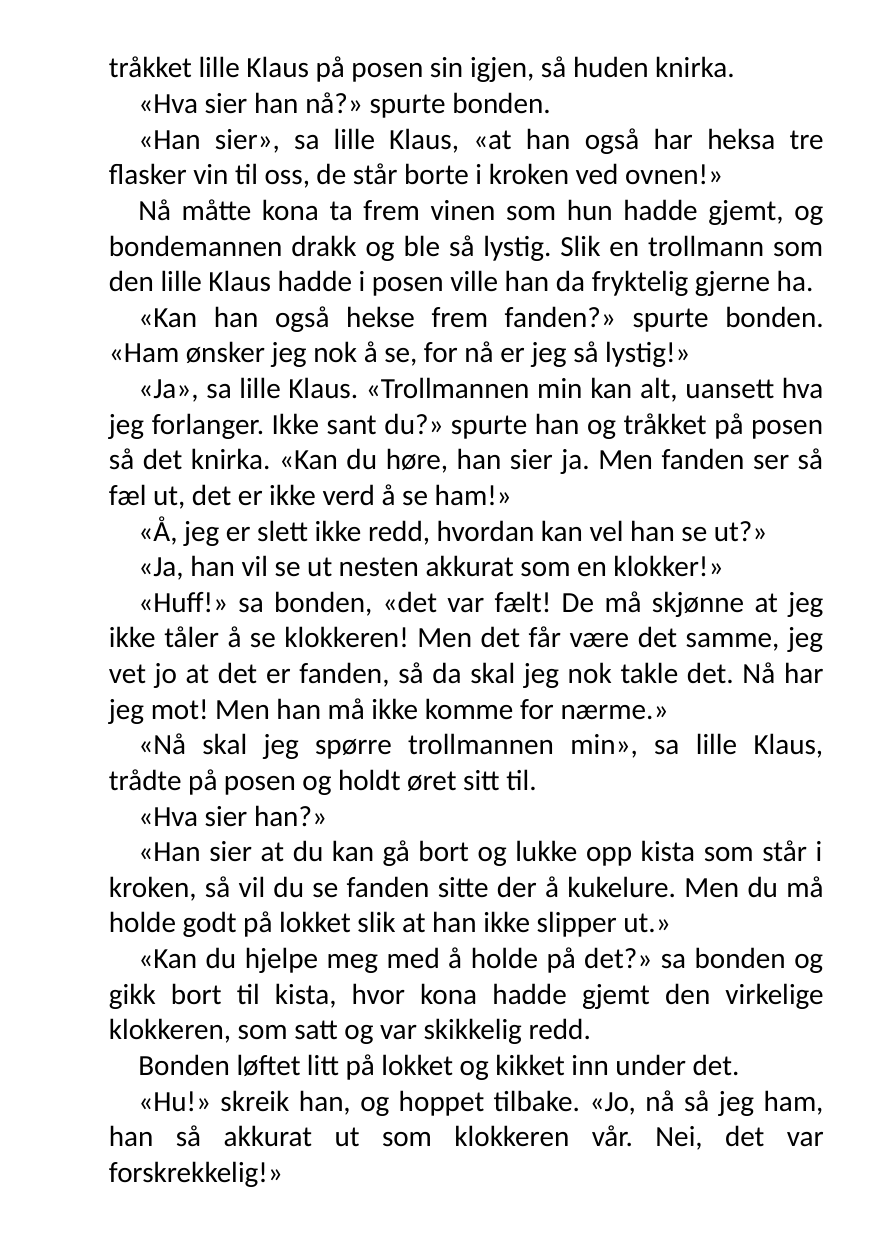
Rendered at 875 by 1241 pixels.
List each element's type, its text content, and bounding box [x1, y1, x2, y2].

text Nå måtte kona ta frem vinen som hun hadde gjemt, og bondemannen drakk og ble så lystig. Slik en trollmann som den lille Klaus hadde i posen ville han da fryktelig gjerne ha. [109, 192, 824, 299]
text Bonden løftet litt på lokket og kikket inn under det. [109, 1047, 824, 1083]
text «Kan du hjelpe meg med å holde på det?» sa bonden og gikk bort til kista, hvor kona hadde gjemt den virkelige klokkeren, som satt og var skikkelig redd. [109, 940, 824, 1047]
text «Å, jeg er slett ikke redd, hvordan kan vel han se ut?» [109, 513, 824, 548]
text «Ja, han vil se ut nesten akkurat som en klokker!» [109, 548, 824, 584]
text «Huff!» sa bonden, «det var fælt! De må skjønne at jeg ikke tåler å se klokkeren! Men det får være det samme, jeg vet jo at det er fanden, så da skal jeg nok takle det. Nå har jeg mot! Men han må ikke komme for nærme.» [109, 584, 824, 726]
text «Ja», sa lille Klaus. «Trollmannen min kan alt, uansett hva jeg forlanger. Ikke sant du?» spurte han og tråkket på posen så det knirka. «Kan du høre, han sier ja. Men fanden ser så fæl ut, det er ikke verd å se ham!» [109, 370, 824, 513]
text «Han sier at du kan gå bort og lukke opp kista som står i kroken, så vil du se fanden sitte der å kukelure. Men du må holde godt på lokket slik at han ikke slipper ut.» [109, 833, 824, 940]
text «Hva sier han?» [109, 798, 824, 833]
text «Hu!» skreik han, og hoppet tilbake. «Jo, nå så jeg ham, han så akkurat ut som klokkeren vår. Nei, det var forskrekkelig!» [109, 1083, 824, 1189]
text «Kan han også hekse frem fanden?» spurte bonden. «Ham ønsker jeg nok å se, for nå er jeg så lystig!» [109, 299, 824, 370]
text tråkket lille Klaus på posen sin igjen, så huden knirka. [109, 49, 824, 85]
text «Nå skal jeg spørre trollmannen min», sa lille Klaus, trådte på posen og holdt øret sitt til. [109, 726, 824, 798]
text «Han sier», sa lille Klaus, «at han også har heksa tre flasker vin til oss, de står borte i kroken ved ovnen!» [109, 121, 824, 192]
text «Hva sier han nå?» spurte bonden. [109, 85, 824, 121]
